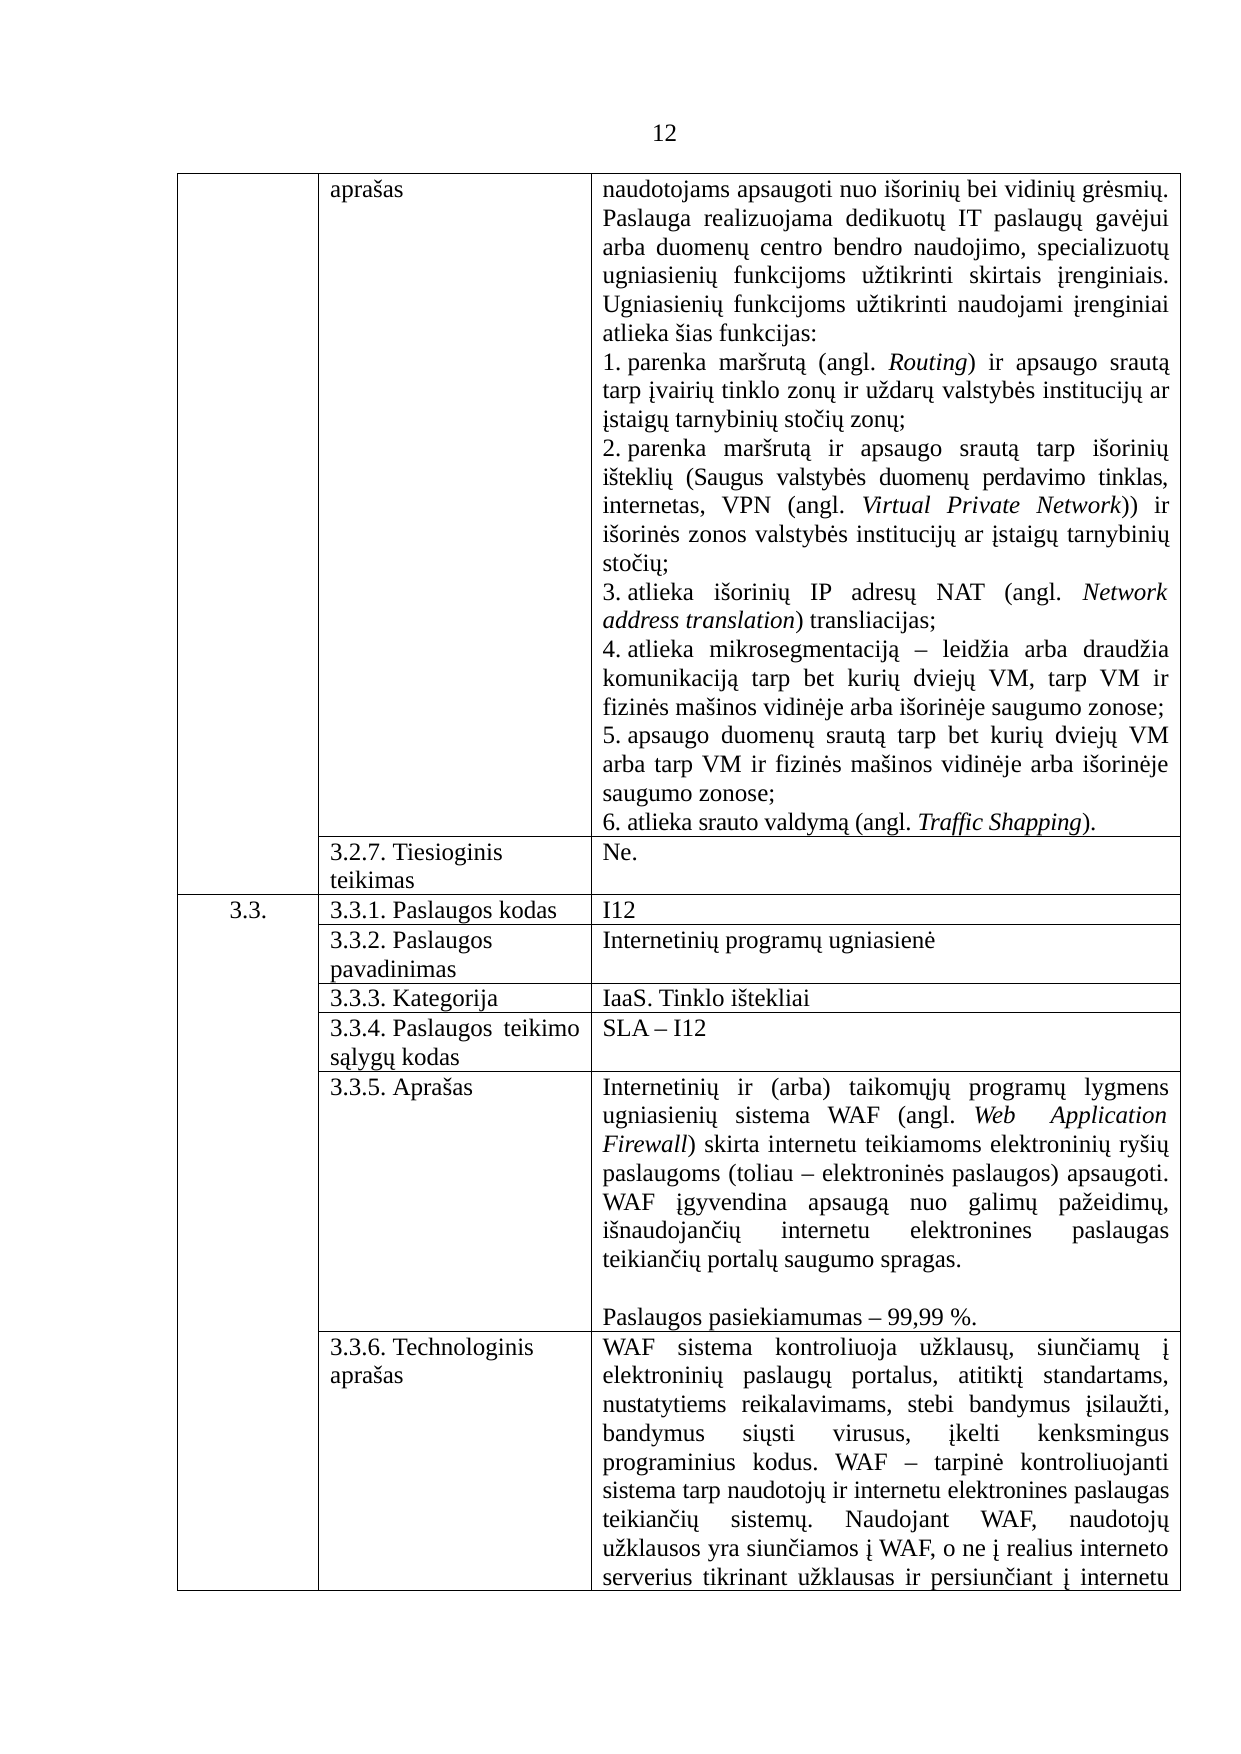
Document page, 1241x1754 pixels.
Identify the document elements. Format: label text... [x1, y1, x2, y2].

table_cell 3.3.4. Paslaugos teikimo sąlygų kodas [319, 1013, 591, 1071]
table_cell 3.3.6. Technologinis aprašas [319, 1332, 591, 1590]
table_cell 3.2.7. Tiesioginis teikimas [319, 837, 591, 894]
table_cell Internetinių programų ugniasienė [592, 925, 1180, 982]
table_cell WAF sistema kontroliuoja užklausų, siunčiamų į elektroninių paslaugų portalus, atitiktį standartams, nustatytiems reikalavimams, stebi bandymus įsilaužti, bandymus siųsti virusus, įkelti kenksmingus programinius kodus. WAF – tarpinė kontroliuojanti sistema tarp naudotojų ir internetu elektronines paslaugas teikiančių sistemų. Naudojant WAF, naudotojų užklausos yra siunčiamos į WAF, o ne į realius interneto serverius tikrinant užklausas ir persiunčiant į internetu [592, 1332, 1180, 1590]
table_cell Internetinių ir (arba) taikomųjų programų lygmens ugniasienių sistema WAF (angl. Web Application Firewall) skirta internetu teikiamoms elektroninių ryšių paslaugoms (toliau – elektroninės paslaugos) apsaugoti. WAF įgyvendina apsaugą nuo galimų pažeidimų, išnaudojančių internetu elektronines paslaugas teikiančių portalų saugumo spragas. Paslaugos pasiekiamumas – 99,99 %. [592, 1072, 1180, 1331]
table_cell 3.3.3. Kategorija [319, 984, 591, 1012]
table_cell 3.3.5. Aprašas [319, 1072, 591, 1331]
table_cell 3.3. [178, 895, 318, 1590]
table_cell aprašas [319, 174, 591, 836]
table_cell I12 [592, 895, 1180, 924]
table_cell SLA – I12 [592, 1013, 1180, 1071]
table_cell naudotojams apsaugoti nuo išorinių bei vidinių grėsmių. Paslauga realizuojama dedikuotų IT paslaugų gavėjui arba duomenų centro bendro naudojimo, specializuotų ugniasienių funkcijoms užtikrinti skirtais įrenginiais. Ugniasienių funkcijoms užtikrinti naudojami įrenginiai atlieka šias funkcijas: 1. parenka maršrutą (angl. Routing) ir apsaugo srautą tarp įvairių tinklo zonų ir uždarų valstybės institucijų ar įstaigų tarnybinių stočių zonų; 2. parenka maršrutą ir apsaugo srautą tarp išorinių išteklių (Saugus valstybės duomenų perdavimo tinklas, internetas, VPN (angl. Virtual Private Network)) ir išorinės zonos valstybės institucijų ar įstaigų tarnybinių stočių; 3. atlieka išorinių IP adresų NAT (angl. Network address translation) transliacijas; 4. atlieka mikrosegmentaciją – leidžia arba draudžia komunikaciją tarp bet kurių dviejų VM, tarp VM ir fizinės mašinos vidinėje arba išorinėje saugumo zonose; 5. apsaugo duomenų srautą tarp bet kurių dviejų VM arba tarp VM ir fizinės mašinos vidinėje arba išorinėje saugumo zonose; 6. atlieka srauto valdymą (angl. Traffic Shapping). [592, 174, 1180, 836]
table_cell Ne. [592, 837, 1180, 894]
table_cell IaaS. Tinklo ištekliai [592, 984, 1180, 1012]
table_cell 3.3.2. Paslaugos pavadinimas [319, 925, 591, 982]
table_cell 3.3.1. Paslaugos kodas [319, 895, 591, 924]
table_cell [178, 174, 318, 894]
